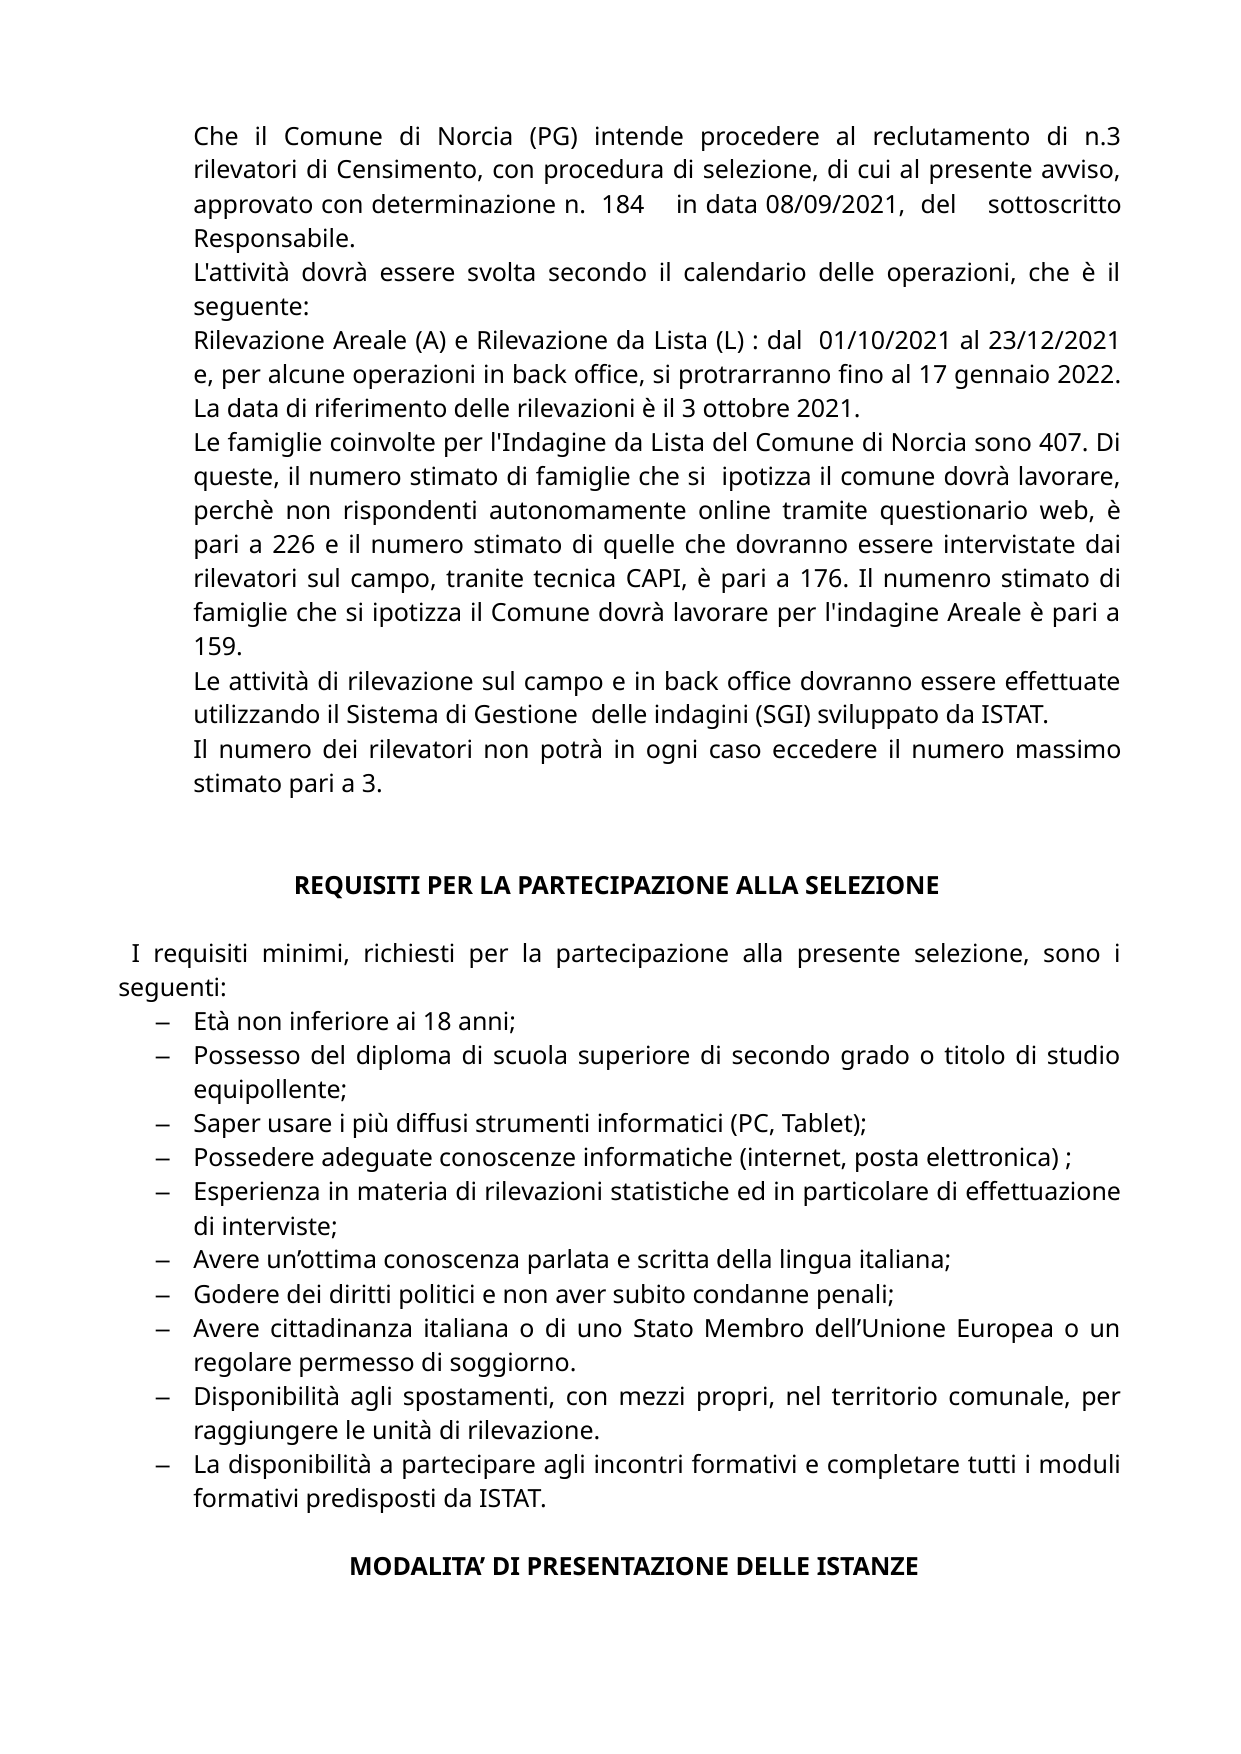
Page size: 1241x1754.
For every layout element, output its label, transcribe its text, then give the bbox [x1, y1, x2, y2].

list Godere dei diritti politici e non aver subito condanne penali; [156, 1276, 1122, 1310]
list Possedere adeguate conoscenze informatiche (internet, posta elettronica) ; [156, 1140, 1122, 1174]
list La disponibilità a partecipare agli incontri formativi e completare tutti i moduli formativi predisposti da ISTAT. [156, 1447, 1122, 1515]
list Rilevazione Areale (A) e Rilevazione da Lista (L) : dal 01/10/2021 al 23/12/2021 e, per alcune operazioni in back office, si protrarranno fino al 17 gennaio 2022. La data di riferimento delle rilevazioni è il 3 ottobre 2021. [156, 322, 1122, 425]
list Esperienza in materia di rilevazioni statistiche ed in particolare di effettuazione di interviste; [156, 1174, 1122, 1242]
list Avere un’ottima conoscenza parlata e scritta della lingua italiana; [156, 1242, 1122, 1276]
text I requisiti minimi, richiesti per la partecipazione alla presente selezione, sono i seguenti: [118, 936, 1122, 1004]
list Età non inferiore ai 18 anni; [156, 1004, 1122, 1038]
list Il numero dei rilevatori non potrà in ogni caso eccedere il numero massimo stimato pari a 3. [156, 731, 1122, 799]
list Possesso del diploma di scuola superiore di secondo grado o titolo di studio equipollente; [156, 1038, 1122, 1106]
list Le famiglie coinvolte per l'Indagine da Lista del Comune di Norcia sono 407. Di queste, il numero stimato di famiglie che si ipotizza il comune dovrà lavorare, perchè non rispondenti autonomamente online tramite questionario web, è pari a 226 e il numero stimato di quelle che dovranno essere intervistate dai rilevatori sul campo, tranite tecnica CAPI, è pari a 176. Il numenro stimato di famiglie che si ipotizza il Comune dovrà lavorare per l'indagine Areale è pari a 159. [156, 425, 1122, 663]
list Avere cittadinanza italiana o di uno Stato Membro dell’Unione Europea o un regolare permesso di soggiorno. [156, 1310, 1122, 1378]
list Le attività di rilevazione sul campo e in back office dovranno essere effettuate utilizzando il Sistema di Gestione delle indagini (SGI) sviluppato da ISTAT. [156, 663, 1122, 731]
list MODALITA’ DI PRESENTAZIONE DELLE ISTANZE [156, 1549, 1122, 1583]
list L'attività dovrà essere svolta secondo il calendario delle operazioni, che è il seguente: [156, 254, 1122, 322]
text REQUISITI PER LA PARTECIPAZIONE ALLA SELEZIONE [118, 867, 1122, 902]
list Saper usare i più diffusi strumenti informatici (PC, Tablet); [156, 1106, 1122, 1140]
list Disponibilità agli spostamenti, con mezzi propri, nel territorio comunale, per raggiungere le unità di rilevazione. [156, 1378, 1122, 1447]
list Che il Comune di Norcia (PG) intende procedere al reclutamento di n.3 rilevatori di Censimento, con procedura di selezione, di cui al presente avviso, approvato con determinazione n. 184 in data 08/09/2021, del sottoscritto Responsabile. [156, 118, 1122, 254]
